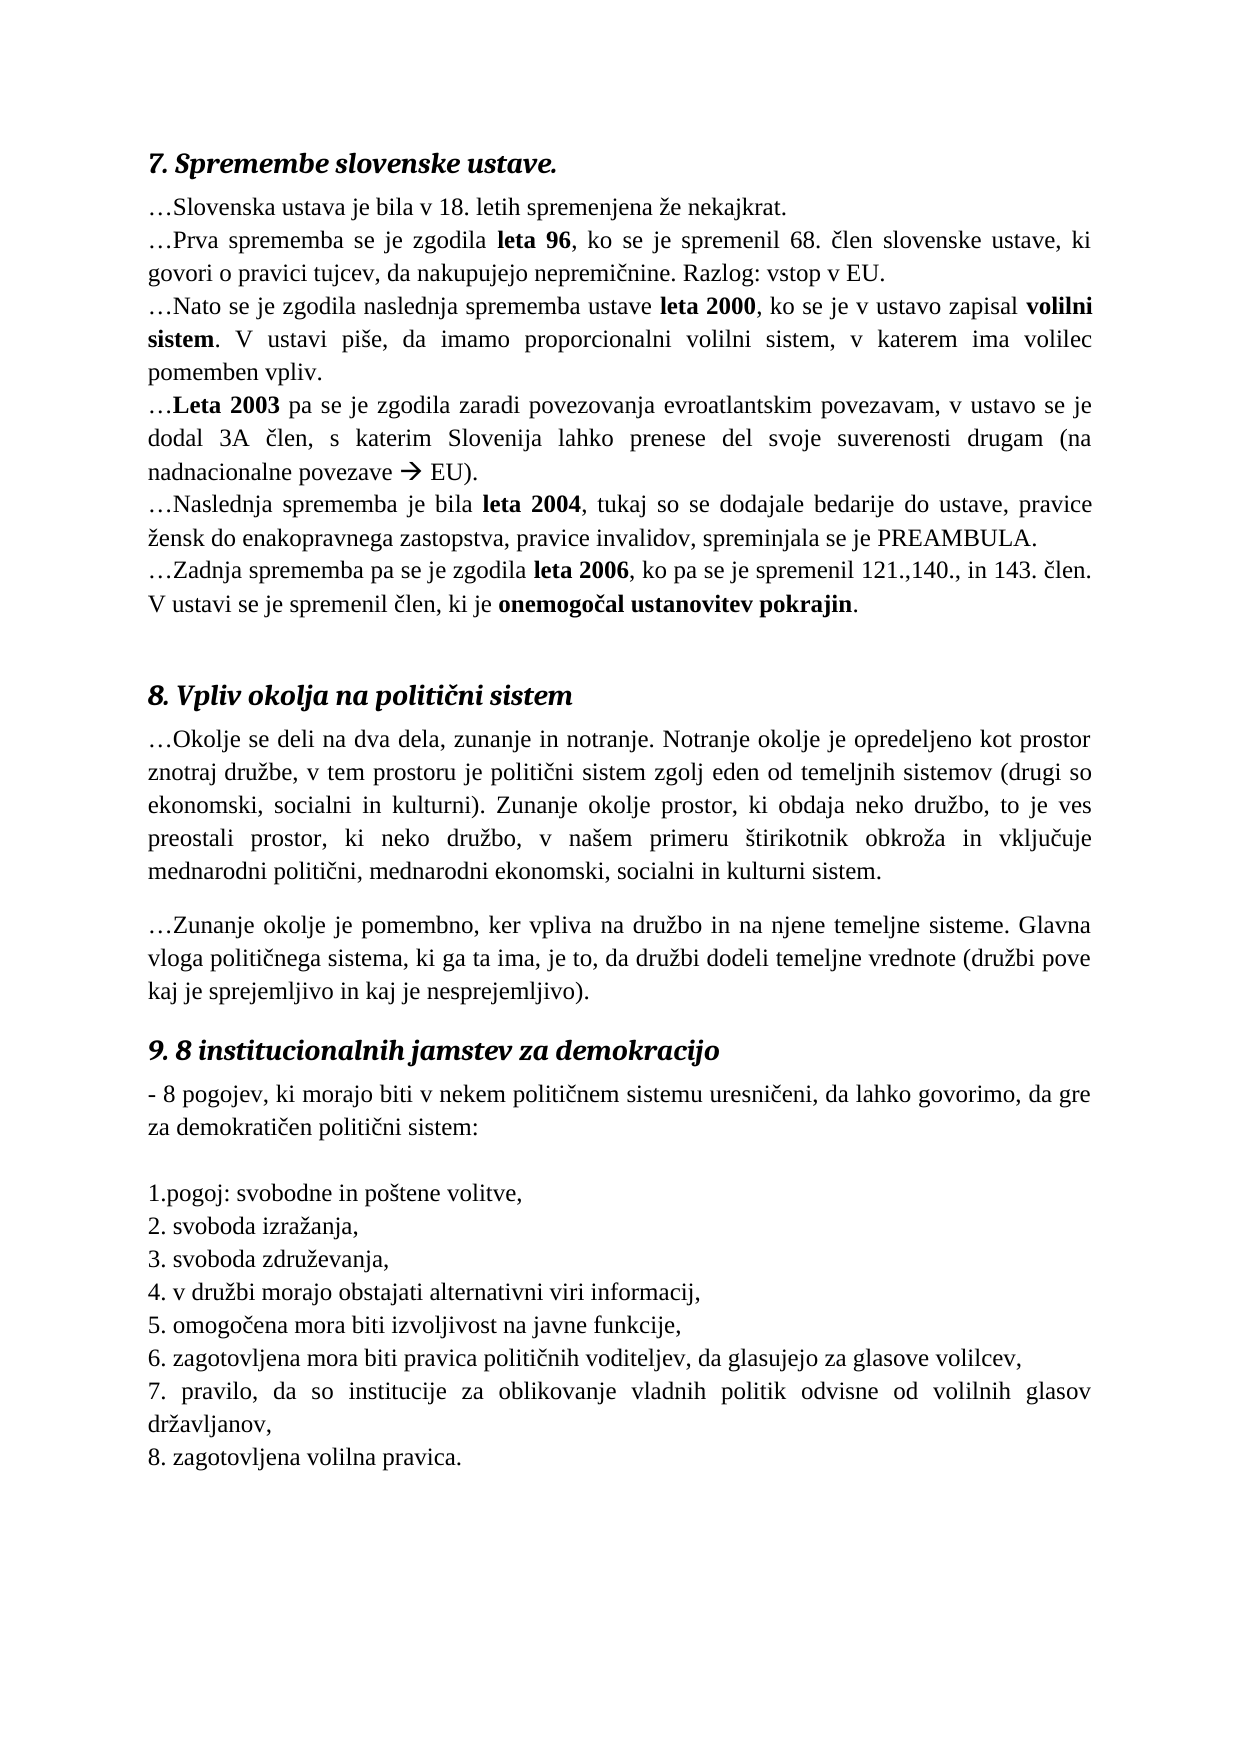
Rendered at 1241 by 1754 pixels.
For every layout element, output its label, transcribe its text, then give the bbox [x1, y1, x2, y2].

text - 8 pogojev, ki morajo biti v nekem političnem sistemu uresničeni, da lahko govorimo, da gre za demokratičen politični sistem: [148, 1079, 1093, 1141]
text …Zunanje okolje je pomembno, ker vpliva na družbo in na njene temeljne sisteme. Glavna vloga političnega sistema, ki ga ta ima, je to, da družbi dodeli temeljne vrednote (družbi pove kaj je sprejemljivo in kaj je nesprejemljivo). [148, 910, 1093, 1005]
text …Prva sprememba se je zgodila leta 96, ko se je spremenil 68. člen slovenske ustave, ki govori o pravici tujcev, da nakupujejo nepremičnine. Razlog: vstop v EU. [148, 225, 1093, 287]
text 1.pogoj: svobodne in poštene volitve, [148, 1178, 1093, 1207]
text 2. svoboda izražanja, [148, 1211, 1093, 1239]
text 8. zagotovljena volilna pravica. [148, 1442, 1093, 1471]
text …Nato se je zgodila naslednja sprememba ustave leta 2000, ko se je v ustavo zapisal volilni sistem. V ustavi piše, da imamo proporcionalni volilni sistem, v katerem ima volilec pomemben vpliv. [148, 291, 1093, 386]
text …Zadnja sprememba pa se je zgodila leta 2006, ko pa se je spremenil 121.,140., in 143. člen. V ustavi se je spremenil člen, ki je onemogočal ustanovitev pokrajin. [148, 556, 1093, 617]
text 6. zagotovljena mora biti pravica političnih voditeljev, da glasujejo za glasove volilcev, [148, 1343, 1093, 1372]
text …Naslednja sprememba je bila leta 2004, tukaj so se dodajale bedarije do ustave, pravice žensk do enakopravnega zastopstva, pravice invalidov, spreminjala se je PREAMBULA. [148, 489, 1093, 551]
text …Slovenska ustava je bila v 18. letih spremenjena že nekajkrat. [148, 192, 1093, 221]
text 7. pravilo, da so institucije za oblikovanje vladnih politik odvisne od volilnih glasov državljanov, [148, 1376, 1093, 1438]
subtitle 8. Vpliv okolja na politični sistem [148, 679, 1093, 712]
subtitle 7. Spremembe slovenske ustave. [148, 148, 1093, 181]
text …Okolje se deli na dva dela, zunanje in notranje. Notranje okolje je opredeljeno kot prostor znotraj družbe, v tem prostoru je politični sistem zgolj eden od temeljnih sistemov (drugi so ekonomski, socialni in kulturni). Zunanje okolje prostor, ki obdaja neko družbo, to je ves preostali prostor, ki neko družbo, v našem primeru štirikotnik obkroža in vključuje mednarodni politični, mednarodni ekonomski, socialni in kulturni sistem. [148, 724, 1093, 885]
text …Leta 2003 pa se je zgodila zaradi povezovanja evroatlantskim povezavam, v ustavo se je dodal 3A člen, s katerim Slovenija lahko prenese del svoje suverenosti drugam (na nadnacionalne povezave  EU). [148, 391, 1093, 485]
text 5. omogočena mora biti izvoljivost na javne funkcije, [148, 1310, 1093, 1339]
text 3. svoboda združevanja, [148, 1244, 1093, 1273]
text 4. v družbi morajo obstajati alternativni viri informacij, [148, 1277, 1093, 1306]
subtitle 9. 8 institucionalnih jamstev za demokracijo [148, 1034, 1093, 1067]
